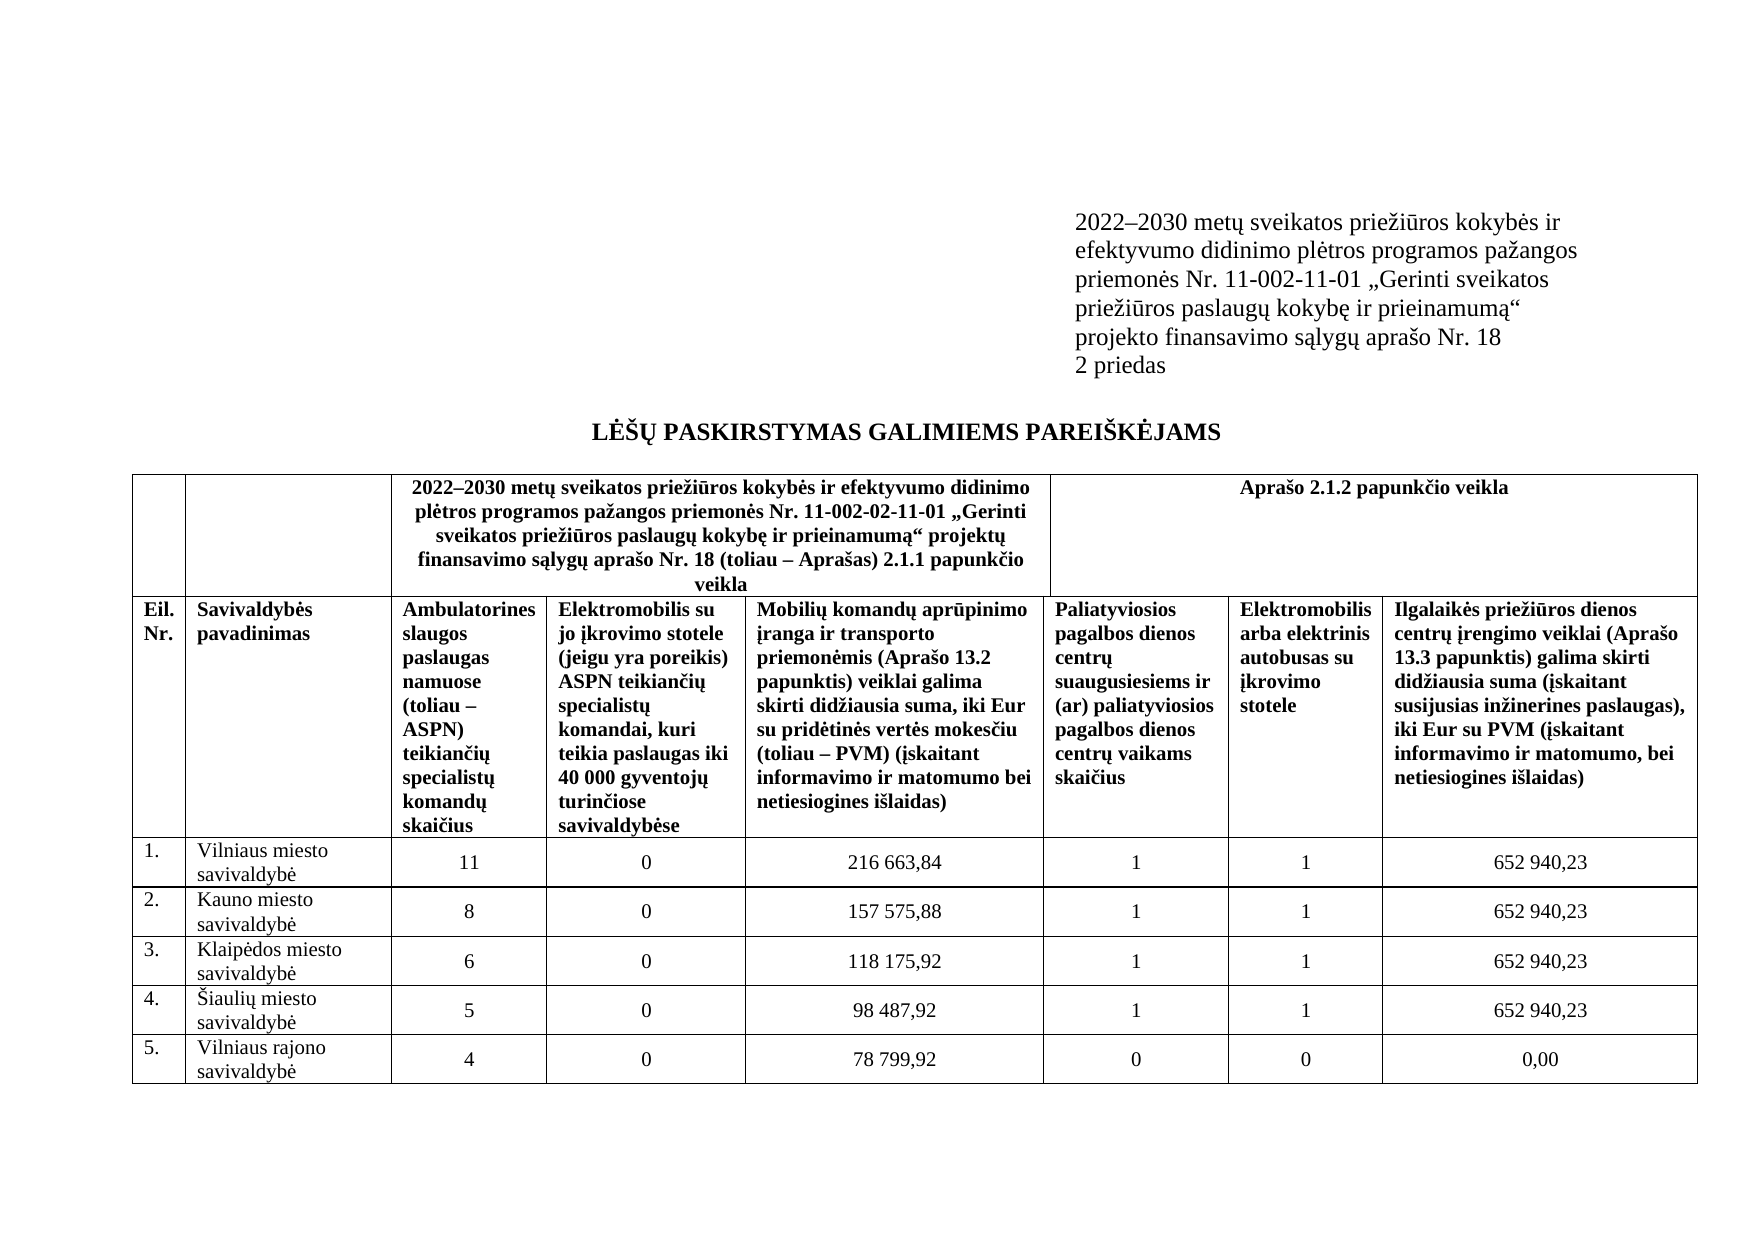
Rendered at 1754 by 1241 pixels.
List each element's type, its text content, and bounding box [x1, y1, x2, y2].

table_cell 1 [1044, 888, 1228, 936]
table_cell Elektromobilis su jo įkrovimo stotele (jeigu yra poreikis) ASPN teikiančių specialistų komandai, kuri teikia paslaugas iki 40 000 gyventojų turinčiose savivaldybėse [547, 597, 745, 837]
table_cell 8 [392, 888, 546, 936]
table_cell Mobilių komandų aprūpinimo įranga ir transporto priemonėmis (Aprašo 13.2 papunktis) veiklai galima skirti didžiausia suma, iki Eur su pridėtinės vertės mokesčiu (toliau – PVM) (įskaitant informavimo ir matomumo bei netiesiogines išlaidas) [746, 597, 1043, 837]
table_cell Paliatyviosios pagalbos dienos centrų suaugusiesiems ir (ar) paliatyviosios pagalbos dienos centrų vaikams skaičius [1044, 597, 1228, 837]
table_cell 1 [1229, 986, 1382, 1034]
text priežiūros paslaugų kokybę ir prieinamumą“ [118, 293, 1695, 322]
table_cell 0 [547, 986, 745, 1034]
table_cell 652 940,23 [1383, 986, 1697, 1034]
table_cell 2. [133, 888, 185, 936]
text LĖŠŲ PASKIRSTYMAS GALIMIEMS PAREIŠKĖJAMS [118, 408, 1695, 445]
table_cell Šiaulių miesto savivaldybė [186, 986, 391, 1034]
text efektyvumo didinimo plėtros programos pažangos [118, 235, 1695, 264]
table_cell 652 940,23 [1383, 888, 1697, 936]
table_cell Savivaldybės pavadinimas [186, 597, 391, 837]
table_header [186, 475, 391, 596]
table_cell 0 [1229, 1035, 1382, 1083]
table_cell 5. [133, 1035, 185, 1083]
table_cell 98 487,92 [746, 986, 1043, 1034]
table_cell Eil. Nr. [133, 597, 185, 837]
table_header 2022–2030 metų sveikatos priežiūros kokybės ir efektyvumo didinimo plėtros programos pažangos priemonės Nr. 11-002-02-11-01 „Gerinti sveikatos priežiūros paslaugų kokybę ir prieinamumą“ projektų finansavimo sąlygų aprašo Nr. 18 (toliau – Aprašas) 2.1.1 papunkčio veikla [392, 475, 1050, 596]
table_header Aprašo 2.1.2 papunkčio veikla [1051, 475, 1697, 596]
table_cell 1. [133, 838, 185, 886]
table_cell 6 [392, 937, 546, 985]
table_cell Klaipėdos miesto savivaldybė [186, 937, 391, 985]
table_cell 4 [392, 1035, 546, 1083]
table_cell 0,00 [1383, 1035, 1697, 1083]
table_cell 652 940,23 [1383, 937, 1697, 985]
text priemonės Nr. 11-002-11-01 „Gerinti sveikatos [118, 264, 1695, 293]
table_cell 652 940,23 [1383, 838, 1697, 886]
table_cell 4. [133, 986, 185, 1034]
table_cell Ambulatorines slaugos paslaugas namuose (toliau – ASPN) teikiančių specialistų komandų skaičius [392, 597, 546, 837]
table_cell 1 [1044, 937, 1228, 985]
text 2022–2030 metų sveikatos priežiūros kokybės ir [118, 207, 1695, 235]
table_cell 1 [1044, 986, 1228, 1034]
table_cell 5 [392, 986, 546, 1034]
table_cell 118 175,92 [746, 937, 1043, 985]
table_cell 0 [547, 1035, 745, 1083]
table_cell 78 799,92 [746, 1035, 1043, 1083]
table_cell 0 [547, 937, 745, 985]
table_cell Ilgalaikės priežiūros dienos centrų įrengimo veiklai (Aprašo 13.3 papunktis) galima skirti didžiausia suma (įskaitant susijusias inžinerines paslaugas), iki Eur su PVM (įskaitant informavimo ir matomumo, bei netiesiogines išlaidas) [1383, 597, 1697, 837]
table_cell 0 [1044, 1035, 1228, 1083]
table_cell 1 [1229, 838, 1382, 886]
table_cell 11 [392, 838, 546, 886]
text projekto finansavimo sąlygų aprašo Nr. 18 [118, 322, 1695, 350]
table_header [133, 475, 185, 596]
table_cell 157 575,88 [746, 888, 1043, 936]
table_cell Kauno miesto savivaldybė [186, 888, 391, 936]
text 2 priedas [118, 350, 1695, 379]
table_cell 0 [547, 838, 745, 886]
table_cell 3. [133, 937, 185, 985]
table_cell Vilniaus miesto savivaldybė [186, 838, 391, 886]
table_cell 216 663,84 [746, 838, 1043, 886]
table_cell 1 [1044, 838, 1228, 886]
table_cell 1 [1229, 937, 1382, 985]
table_cell 1 [1229, 888, 1382, 936]
table_cell Elektromobilis arba elektrinis autobusas su įkrovimo stotele [1229, 597, 1382, 837]
table_cell 0 [547, 888, 745, 936]
table_cell Vilniaus rajono savivaldybė [186, 1035, 391, 1083]
